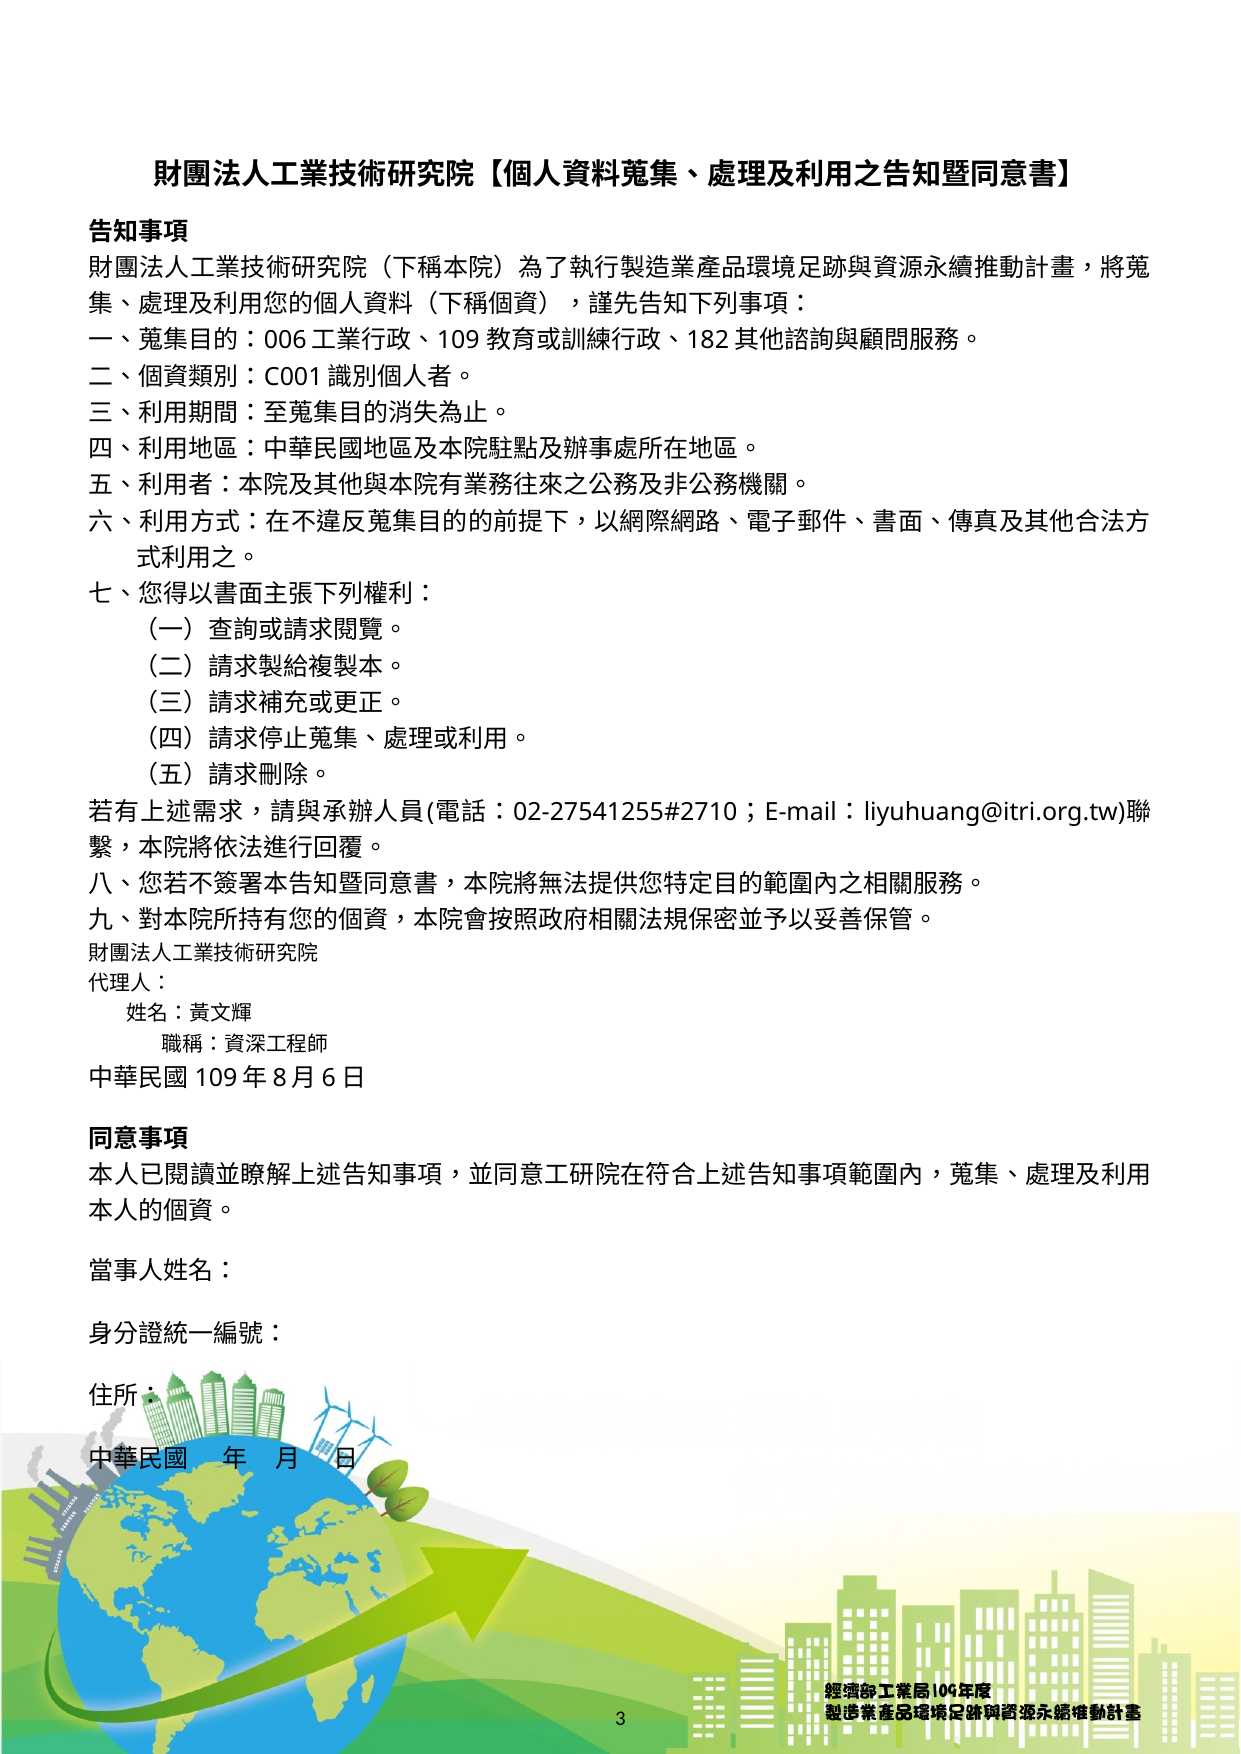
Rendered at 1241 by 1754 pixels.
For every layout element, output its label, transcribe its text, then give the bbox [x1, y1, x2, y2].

text 七、您得以書面主張下列權利： [89, 574, 1152, 610]
text 二、個資類別：C001識別個人者。 [89, 356, 1152, 392]
text 財團法人工業技術研究院 [89, 936, 1152, 966]
text 一、蒐集目的：006工業行政、109 教育或訓練行政、182其他諮詢與顧問服務。 [89, 320, 1152, 356]
text （三）請求補充或更正。 [133, 682, 1152, 719]
text 本人已閱讀並瞭解上述告知事項，並同意工研院在符合上述告知事項範圍內，蒐集、處理及利用本人的個資。 [89, 1154, 1152, 1227]
text （五）請求刪除。 [133, 755, 1152, 791]
text 若有上述需求，請與承辦人員(電話：02-27541255#2710；E-mail：liyuhuang@itri.org.tw)聯繫，本院將依法進行回覆。 [89, 791, 1152, 864]
text 九、對本院所持有您的個資，本院會按照政府相關法規保密並予以妥善保管。 [89, 900, 1152, 936]
text 職稱：資深工程師 [89, 1027, 1152, 1057]
text 中華民國 109年8月6日 [89, 1057, 1152, 1093]
text 財團法人工業技術研究院（下稱本院）為了執行製造業產品環境足跡與資源永續推動計畫，將蒐集、處理及利用您的個人資料（下稱個資），謹先告知下列事項： [89, 247, 1152, 320]
text 代理人： [89, 966, 1152, 997]
text 財團法人工業技術研究院【個人資料蒐集、處理及利用之告知暨同意書】 [89, 130, 1152, 192]
text 姓名：黃文輝 [89, 997, 1152, 1027]
text 住所： [89, 1352, 1152, 1360]
text 六、利用方式：在不違反蒐集目的的前提下，以網際網路、電子郵件、書面、傳真及其他合法方式利用之。 [89, 501, 1152, 574]
text 當事人姓名： [89, 1227, 1152, 1289]
text 身分證統一編號： [89, 1289, 1152, 1352]
text 同意事項 [89, 1118, 1152, 1154]
text 四、利用地區：中華民國地區及本院駐點及辦事處所在地區。 [89, 429, 1152, 465]
text （四）請求停止蒐集、處理或利用。 [133, 719, 1152, 755]
text 告知事項 [89, 211, 1152, 247]
text 八、您若不簽署本告知暨同意書，本院將無法提供您特定目的範圍內之相關服務。 [89, 864, 1152, 900]
text 五、利用者：本院及其他與本院有業務往來之公務及非公務機關。 [89, 465, 1152, 501]
text 三、利用期間：至蒐集目的消失為止。 [89, 392, 1152, 429]
text （一）查詢或請求閱覽。 [133, 610, 1152, 646]
text （二）請求製給複製本。 [133, 646, 1152, 682]
